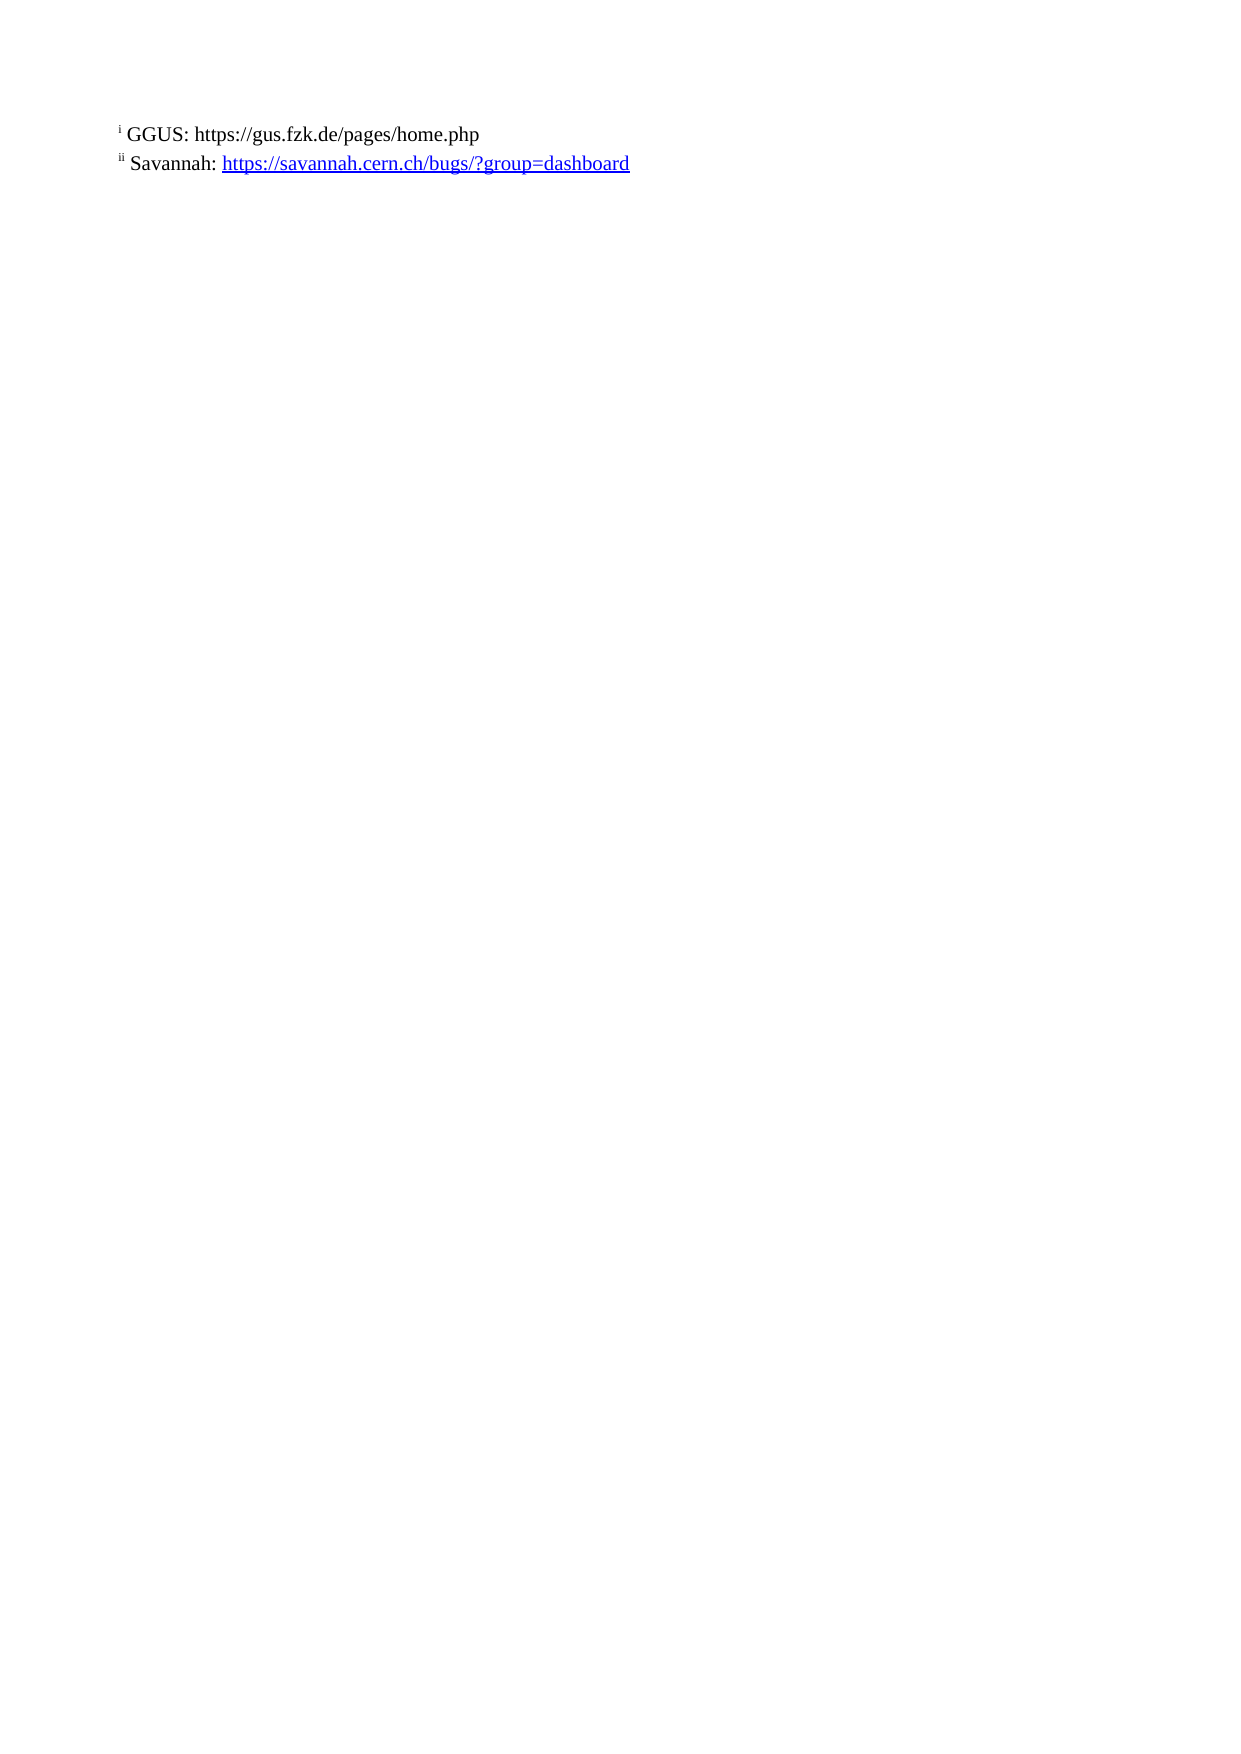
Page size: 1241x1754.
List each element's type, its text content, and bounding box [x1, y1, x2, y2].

text GGUS: https://gus.fzk.de/pages/home.php [118, 122, 1122, 146]
text Savannah: https://savannah.cern.ch/bugs/?group=dashboard [118, 151, 1122, 174]
